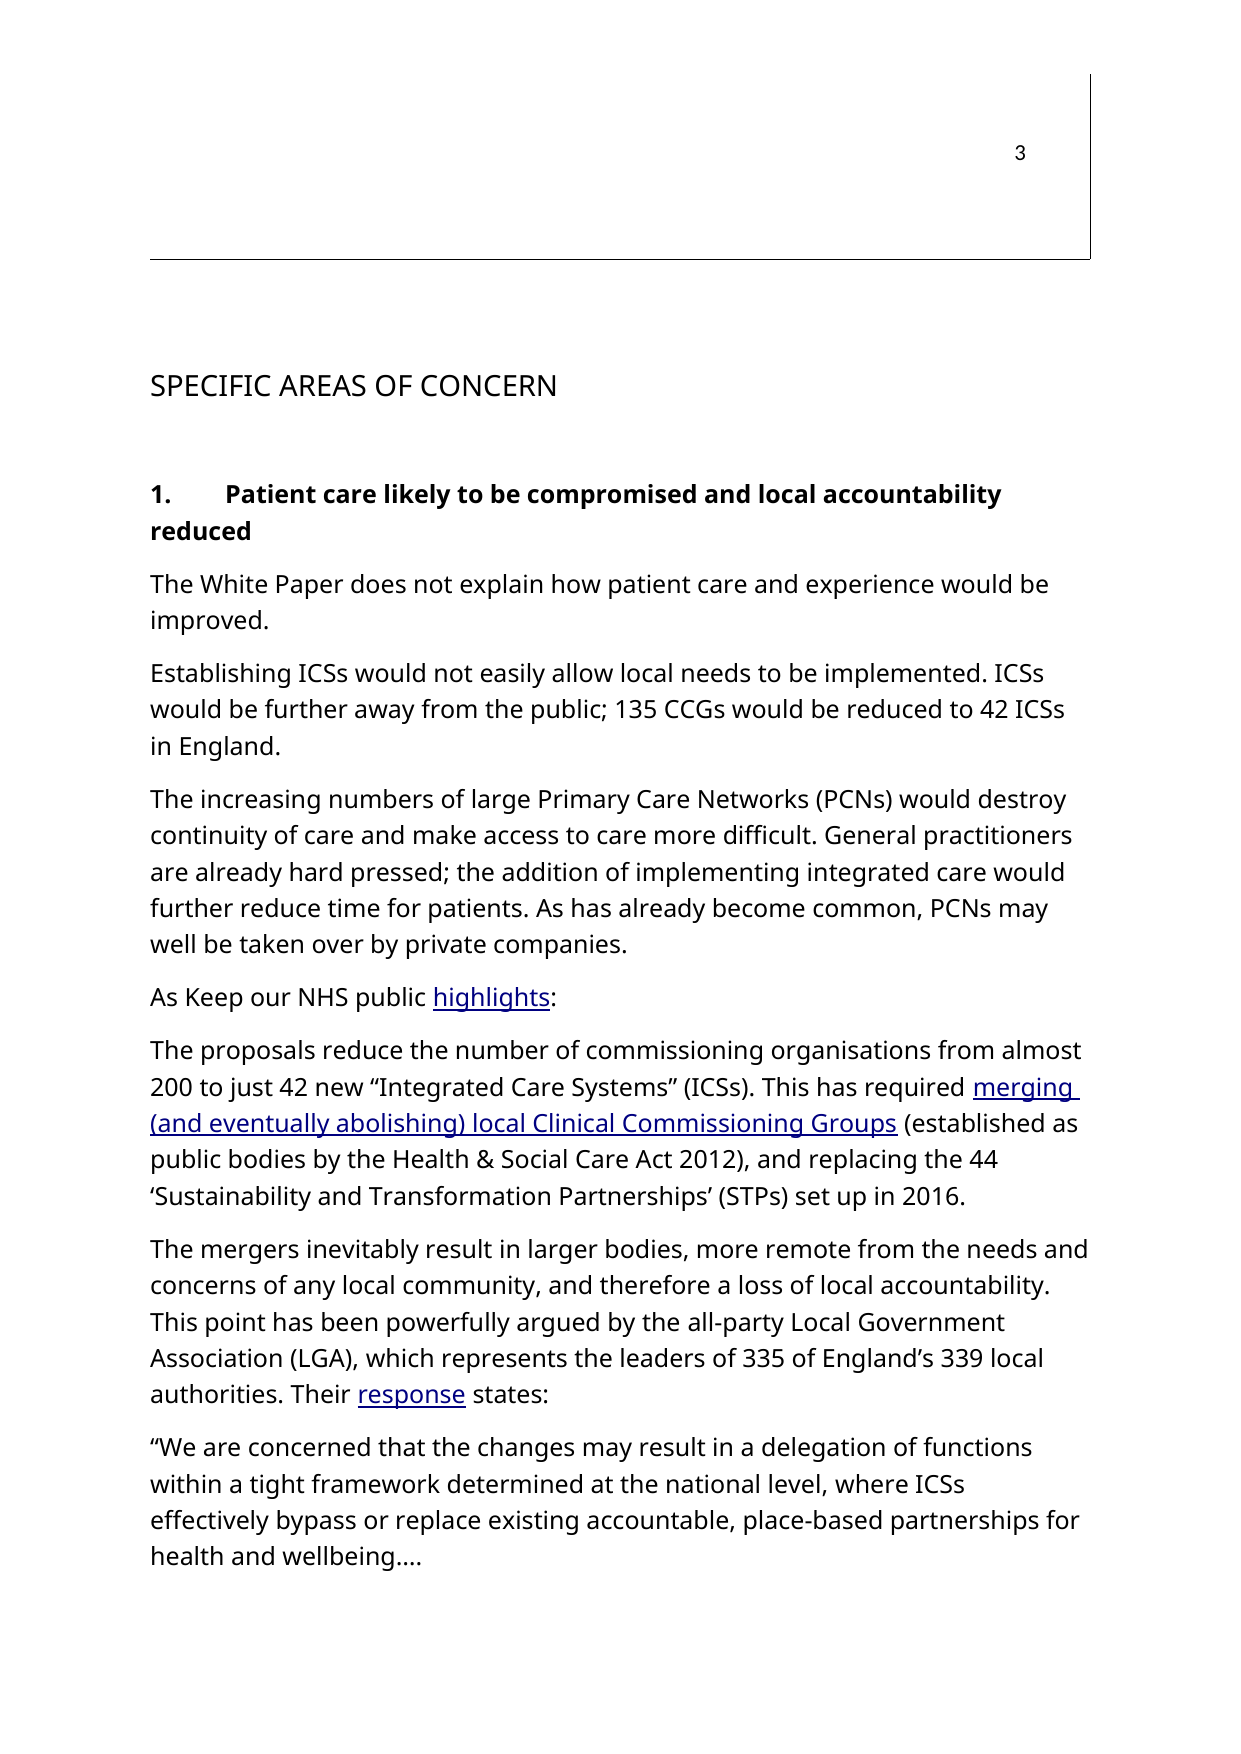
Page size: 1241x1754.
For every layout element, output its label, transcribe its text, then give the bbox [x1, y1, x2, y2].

text Establishing ICSs would not easily allow local needs to be implemented. ICSs would be further away from the public; 135 CCGs would be reduced to 42 ICSs in England. [150, 656, 1090, 763]
text “We are concerned that the changes may result in a delegation of functions within a tight framework determined at the national level, where ICSs effectively bypass or replace existing accountable, place-based partnerships for health and wellbeing…. [150, 1430, 1090, 1573]
text The increasing numbers of large Primary Care Networks (PCNs) would destroy continuity of care and make access to care more difficult. General practitioners are already hard pressed; the addition of implementing integrated care would further reduce time for patients. As has already become common, PCNs may well be taken over by private companies. [150, 782, 1090, 961]
text SPECIFIC AREAS OF CONCERN [150, 365, 1090, 405]
text As Keep our NHS public highlights: [150, 980, 1090, 1014]
text The White Paper does not explain how patient care and experience would be improved. [150, 566, 1090, 637]
text The proposals reduce the number of commissioning organisations from almost 200 to just 42 new “Integrated Care Systems” (ICSs). This has required merging (and eventually abolishing) local Clinical Commissioning Groups (established as public bodies by the Health & Social Care Act 2012), and replacing the 44 ‘Sustainability and Transformation Partnerships’ (STPs) set up in 2016. [150, 1033, 1090, 1212]
text The mergers inevitably result in larger bodies, more remote from the needs and concerns of any local community, and therefore a loss of local accountability. This point has been powerfully argued by the all-party Local Government Association (LGA), which represents the leaders of 335 of England’s 339 local authorities. Their response states: [150, 1231, 1090, 1411]
text 1. Patient care likely to be compromised and local accountability reduced [150, 477, 1090, 547]
